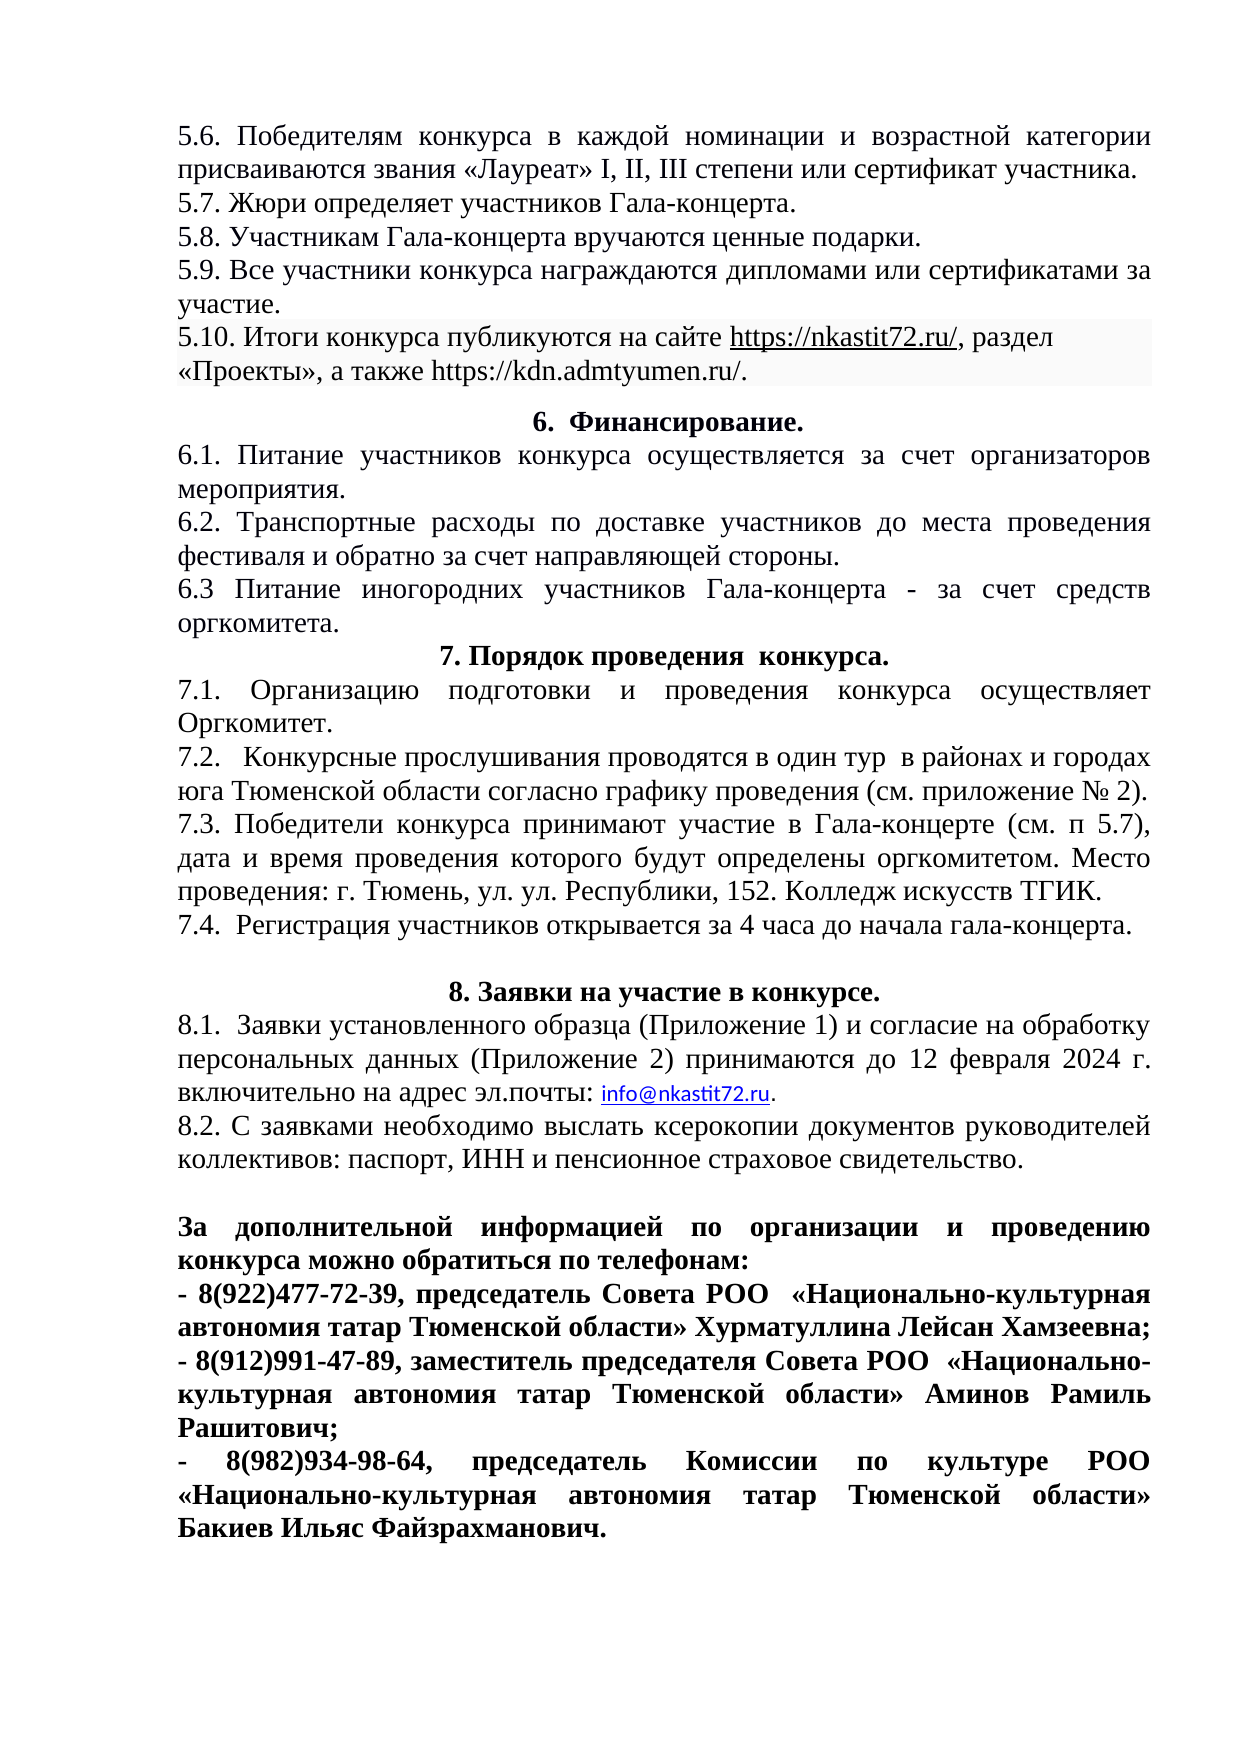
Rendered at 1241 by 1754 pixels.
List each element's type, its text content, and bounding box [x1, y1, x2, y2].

text 8.1. Заявки установленного образца (Приложение 1) и согласие на обработку персональных данных (Приложение 2) принимаются до 12 февраля 2024 г. включительно на адрес эл.почты: info@nkastit72.ru. [177, 1007, 1152, 1108]
text 5.8. Участникам Гала-концерта вручаются ценные подарки. [177, 219, 1152, 252]
text За дополнительной информацией по организации и проведению конкурса можно обратиться по телефонам: [177, 1209, 1152, 1276]
text 8.2. С заявками необходимо выслать ксерокопии документов руководителей коллективов: паспорт, ИНН и пенсионное страховое свидетельство. [177, 1108, 1152, 1175]
text 6. Финансирование. [177, 404, 1152, 437]
text 6.2. Транспортные расходы по доставке участников до места проведения фестиваля и обратно за счет направляющей стороны. [177, 504, 1152, 571]
text 6.1. Питание участников конкурса осуществляется за счет организаторов мероприятия. [177, 437, 1152, 504]
text 6.3 Питание иногородних участников Гала-концерта - за счет средств оргкомитета. [177, 571, 1152, 638]
text 5.10. Итоги конкурса публикуются на сайте https://nkastit72.ru/, раздел «Проекты», а также https://kdn.admtyumen.ru/. [177, 319, 1152, 386]
text - 8(912)991-47-89, заместитель председателя Совета РОО «Национально-культурная автономия татар Тюменской области» Аминов Рамиль Рашитович; [177, 1343, 1152, 1443]
text 5.9. Все участники конкурса награждаются дипломами или сертификатами за участие. [177, 252, 1152, 319]
text 5.7. Жюри определяет участников Гала-концерта. [177, 185, 1152, 219]
text 7.4. Регистрация участников открывается за 4 часа до начала гала-концерта. [177, 907, 1152, 940]
text 5.6. Победителям конкурса в каждой номинации и возрастной категории присваиваются звания «Лауреат» I, II, III степени или сертификат участника. [177, 118, 1152, 185]
text - 8(922)477-72-39, председатель Совета РОО «Национально-культурная автономия татар Тюменской области» Хурматуллина Лейсан Хамзеевна; [177, 1276, 1152, 1343]
text - 8(982)934-98-64, председатель Комиссии по культуре РОО «Национально-культурная автономия татар Тюменской области» Бакиев Ильяс Файзрахманович. [177, 1443, 1152, 1544]
text 7. Порядок проведения конкурса. [177, 638, 1152, 672]
text 7.2. Конкурсные прослушивания проводятся в один тур в районах и городах юга Тюменской области согласно графику проведения (см. приложение № 2). [177, 739, 1152, 806]
text 7.1. Организацию подготовки и проведения конкурса осуществляет Оргкомитет. [177, 672, 1152, 739]
text 7.3. Победители конкурса принимают участие в Гала-концерте (см. п 5.7), дата и время проведения которого будут определены оргкомитетом. Место проведения: г. Тюмень, ул. ул. Республики, 152. Колледж искусств ТГИК. [177, 806, 1152, 907]
text 8. Заявки на участие в конкурсе. [177, 974, 1152, 1007]
